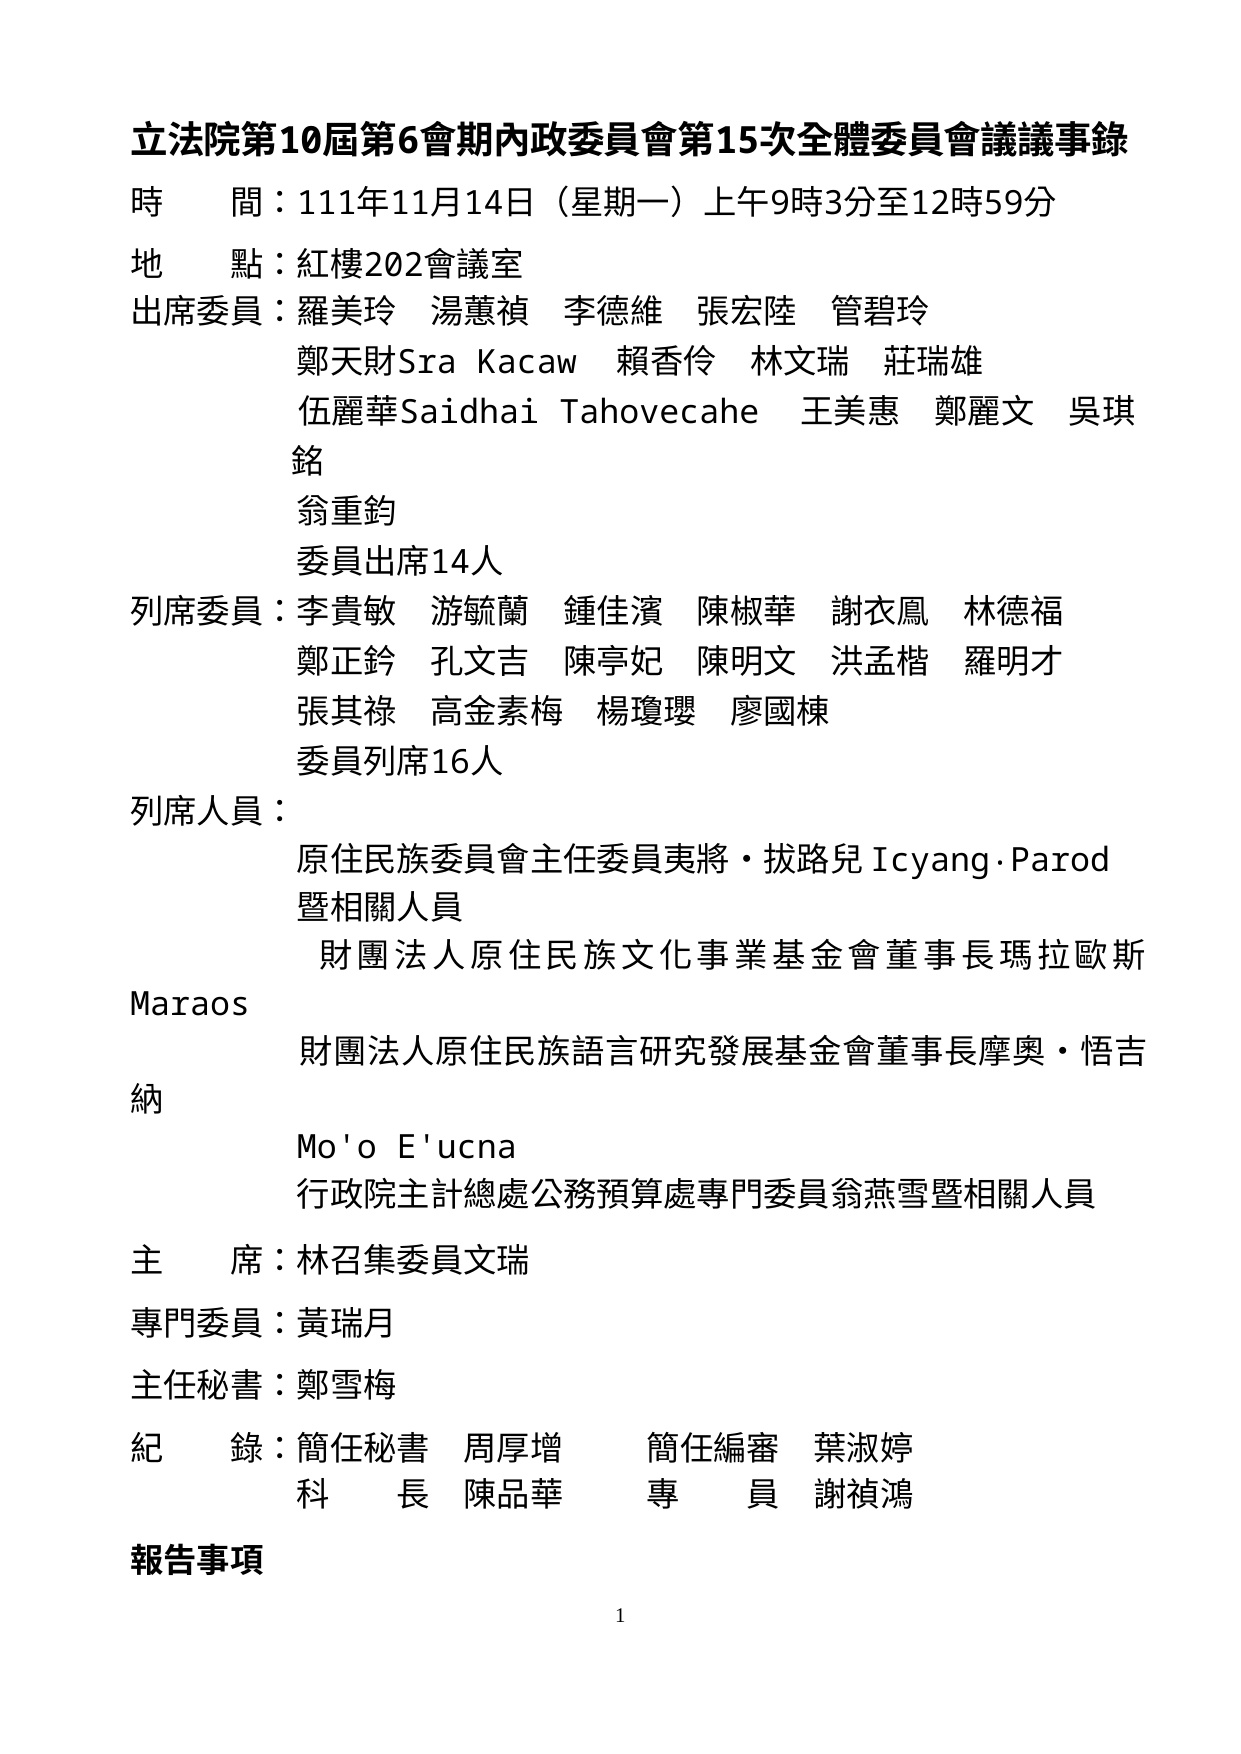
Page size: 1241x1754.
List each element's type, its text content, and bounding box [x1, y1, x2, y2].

text 列席委員：李貴敏 游毓蘭 鍾佳濱 陳椒華 謝衣鳯 林德福 [130, 583, 1137, 633]
text 主任秘書：鄭雪梅 [130, 1341, 1222, 1404]
text 地 點：紅樓202會議室 [130, 221, 1110, 283]
text 委員列席16人 [130, 733, 1137, 783]
text 伍麗華Saidhai Tahovecahe 王美惠 鄭麗文 吳琪銘 [130, 383, 1137, 483]
text 原住民族委員會主任委員夷將‧拔路兒Icyang‧Parod [130, 833, 1149, 881]
text Mo'o E'ucna [130, 1121, 1149, 1168]
text 財團法人原住民族文化事業基金會董事長瑪拉歐斯Maraos [130, 929, 1149, 1025]
text 翁重鈞 [130, 483, 1137, 533]
text 時 間：111年11月14日（星期一）上午9時3分至12時59分 [130, 158, 1140, 221]
text 張其祿 高金素梅 楊瓊瓔 廖國棟 [130, 683, 1137, 733]
text 列席人員： [130, 783, 1137, 833]
text 紀 錄：簡任秘書 周厚增 簡任編審 葉淑婷 [130, 1404, 1222, 1466]
text 專門委員：黃瑞月 [130, 1279, 1222, 1341]
subtitle 立法院第10屆第6會期內政委員會第15次全體委員會議議事錄 [130, 96, 1134, 158]
text 鄭天財Sra Kacaw 賴香伶 林文瑞 莊瑞雄 [130, 333, 1137, 383]
text 行政院主計總處公務預算處專門委員翁燕雪暨相關人員 [130, 1168, 1149, 1216]
text 鄭正鈐 孔文吉 陳亭妃 陳明文 洪孟楷 羅明才 [130, 633, 1137, 683]
text 主 席：林召集委員文瑞 [130, 1216, 1110, 1279]
text 委員出席14人 [130, 533, 1137, 583]
text 暨相關人員 [130, 881, 1149, 929]
text 科 長 陳品華 專 員 謝禎鴻 [130, 1466, 1222, 1516]
text 財團法人原住民族語言研究發展基金會董事長摩奧‧悟吉納 [130, 1025, 1149, 1121]
text 出席委員：羅美玲 湯蕙禎 李德維 張宏陸 管碧玲 [130, 283, 1137, 333]
text 報告事項 [130, 1516, 1222, 1579]
